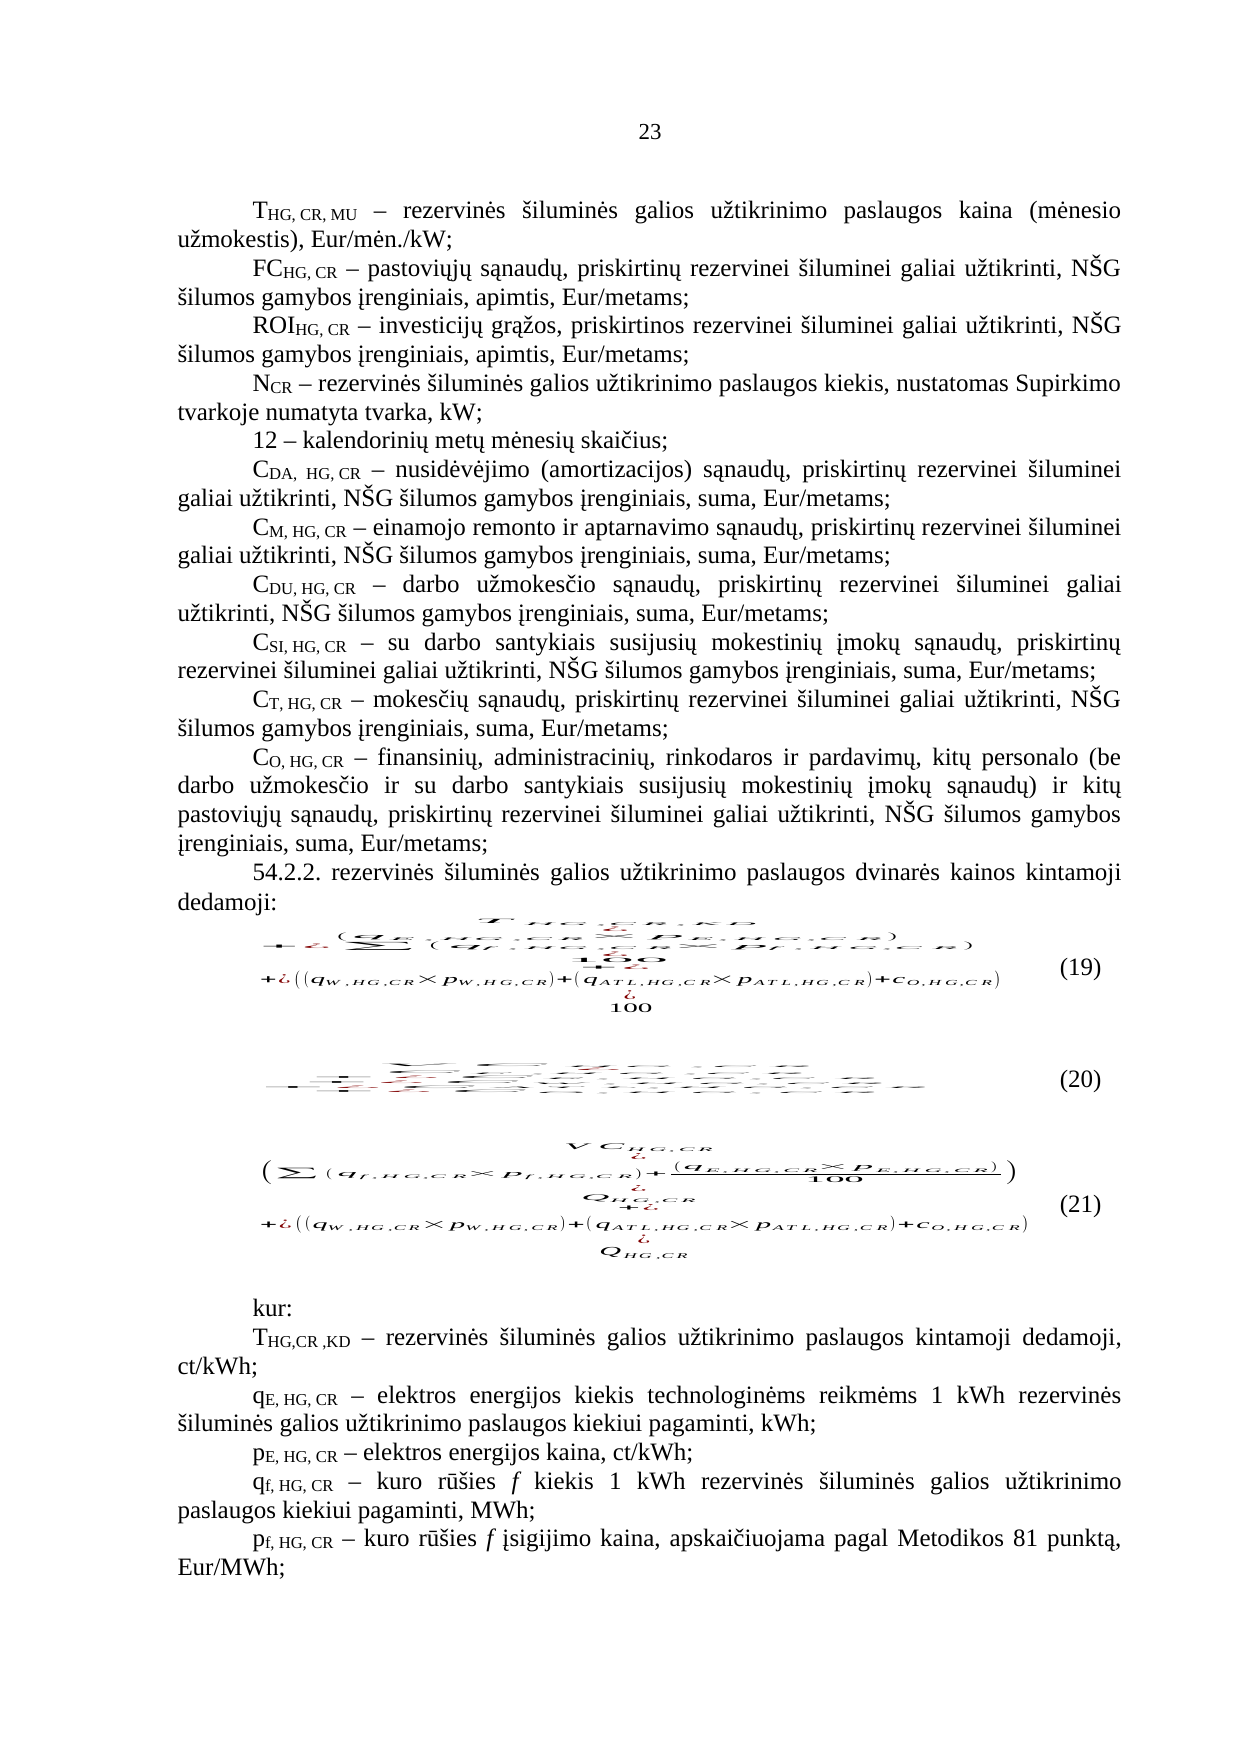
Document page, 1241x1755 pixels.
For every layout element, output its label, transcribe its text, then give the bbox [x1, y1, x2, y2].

table_header [249, 1142, 1038, 1265]
text THG,CR ,KD – rezervinės šiluminės galios užtikrinimo paslaugos kintamoji dedamoji, ct/kWh; [177, 1322, 1122, 1380]
text CT, HG, CR – mokesčių sąnaudų, priskirtinų rezervinei šiluminei galiai užtikrinti, NŠG šilumos gamybos įrenginiais, suma, Eur/metams; [177, 684, 1122, 742]
text CSI, HG, CR – su darbo santykiais susijusių mokestinių įmokų sąnaudų, priskirtinų rezervinei šiluminei galiai užtikrinti, NŠG šilumos gamybos įrenginiais, suma, Eur/metams; [177, 627, 1122, 684]
text THG, CR, MU – rezervinės šiluminės galios užtikrinimo paslaugos kaina (mėnesio užmokestis), Eur/mėn./kW; [177, 196, 1122, 253]
table_header [249, 1044, 1038, 1113]
table_header [177, 1142, 248, 1265]
table_header (20) [1039, 1044, 1122, 1113]
text qE, HG, CR – elektros energijos kiekis technologinėms reikmėms 1 kWh rezervinės šiluminės galios užtikrinimo paslaugos kiekiui pagaminti, kWh; [177, 1380, 1122, 1437]
text 12 – kalendorinių metų mėnesių skaičius; [177, 426, 1122, 454]
table_header (19) [1039, 918, 1122, 1015]
text CO, HG, CR – finansinių, administracinių, rinkodaros ir pardavimų, kitų personalo (be darbo užmokesčio ir su darbo santykiais susijusių mokestinių įmokų sąnaudų) ir kitų pastoviųjų sąnaudų, priskirtinų rezervinei šiluminei galiai užtikrinti, NŠG šilumos gamybos įrenginiais, suma, Eur/metams; [177, 742, 1122, 857]
text pf, HG, CR – kuro rūšies f įsigijimo kaina, apskaičiuojama pagal Metodikos 81 punktą, Eur/MWh; [177, 1523, 1122, 1581]
table_header [177, 918, 248, 1015]
text FCHG, CR – pastoviųjų sąnaudų, priskirtinų rezervinei šiluminei galiai užtikrinti, NŠG šilumos gamybos įrenginiais, apimtis, Eur/metams; [177, 253, 1122, 311]
table_header (21) [1039, 1142, 1122, 1265]
text CM, HG, CR – einamojo remonto ir aptarnavimo sąnaudų, priskirtinų rezervinei šiluminei galiai užtikrinti, NŠG šilumos gamybos įrenginiais, suma, Eur/metams; [177, 512, 1122, 569]
text 54.2.2. rezervinės šiluminės galios užtikrinimo paslaugos dvinarės kainos kintamoji dedamoji: [177, 857, 1122, 916]
table_header [249, 918, 1038, 1015]
text kur: [177, 1293, 1122, 1322]
text CDU, HG, CR – darbo užmokesčio sąnaudų, priskirtinų rezervinei šiluminei galiai užtikrinti, NŠG šilumos gamybos įrenginiais, suma, Eur/metams; [177, 569, 1122, 627]
text qf, HG, CR – kuro rūšies f kiekis 1 kWh rezervinės šiluminės galios užtikrinimo paslaugos kiekiui pagaminti, MWh; [177, 1466, 1122, 1523]
text ROIHG, CR – investicijų grąžos, priskirtinos rezervinei šiluminei galiai užtikrinti, NŠG šilumos gamybos įrenginiais, apimtis, Eur/metams; [177, 311, 1122, 368]
table_header [177, 1044, 248, 1113]
text pE, HG, CR – elektros energijos kaina, ct/kWh; [177, 1437, 1122, 1466]
text NCR – rezervinės šiluminės galios užtikrinimo paslaugos kiekis, nustatomas Supirkimo tvarkoje numatyta tvarka, kW; [177, 368, 1122, 426]
text CDA, HG, CR – nusidėvėjimo (amortizacijos) sąnaudų, priskirtinų rezervinei šiluminei galiai užtikrinti, NŠG šilumos gamybos įrenginiais, suma, Eur/metams; [177, 454, 1122, 512]
